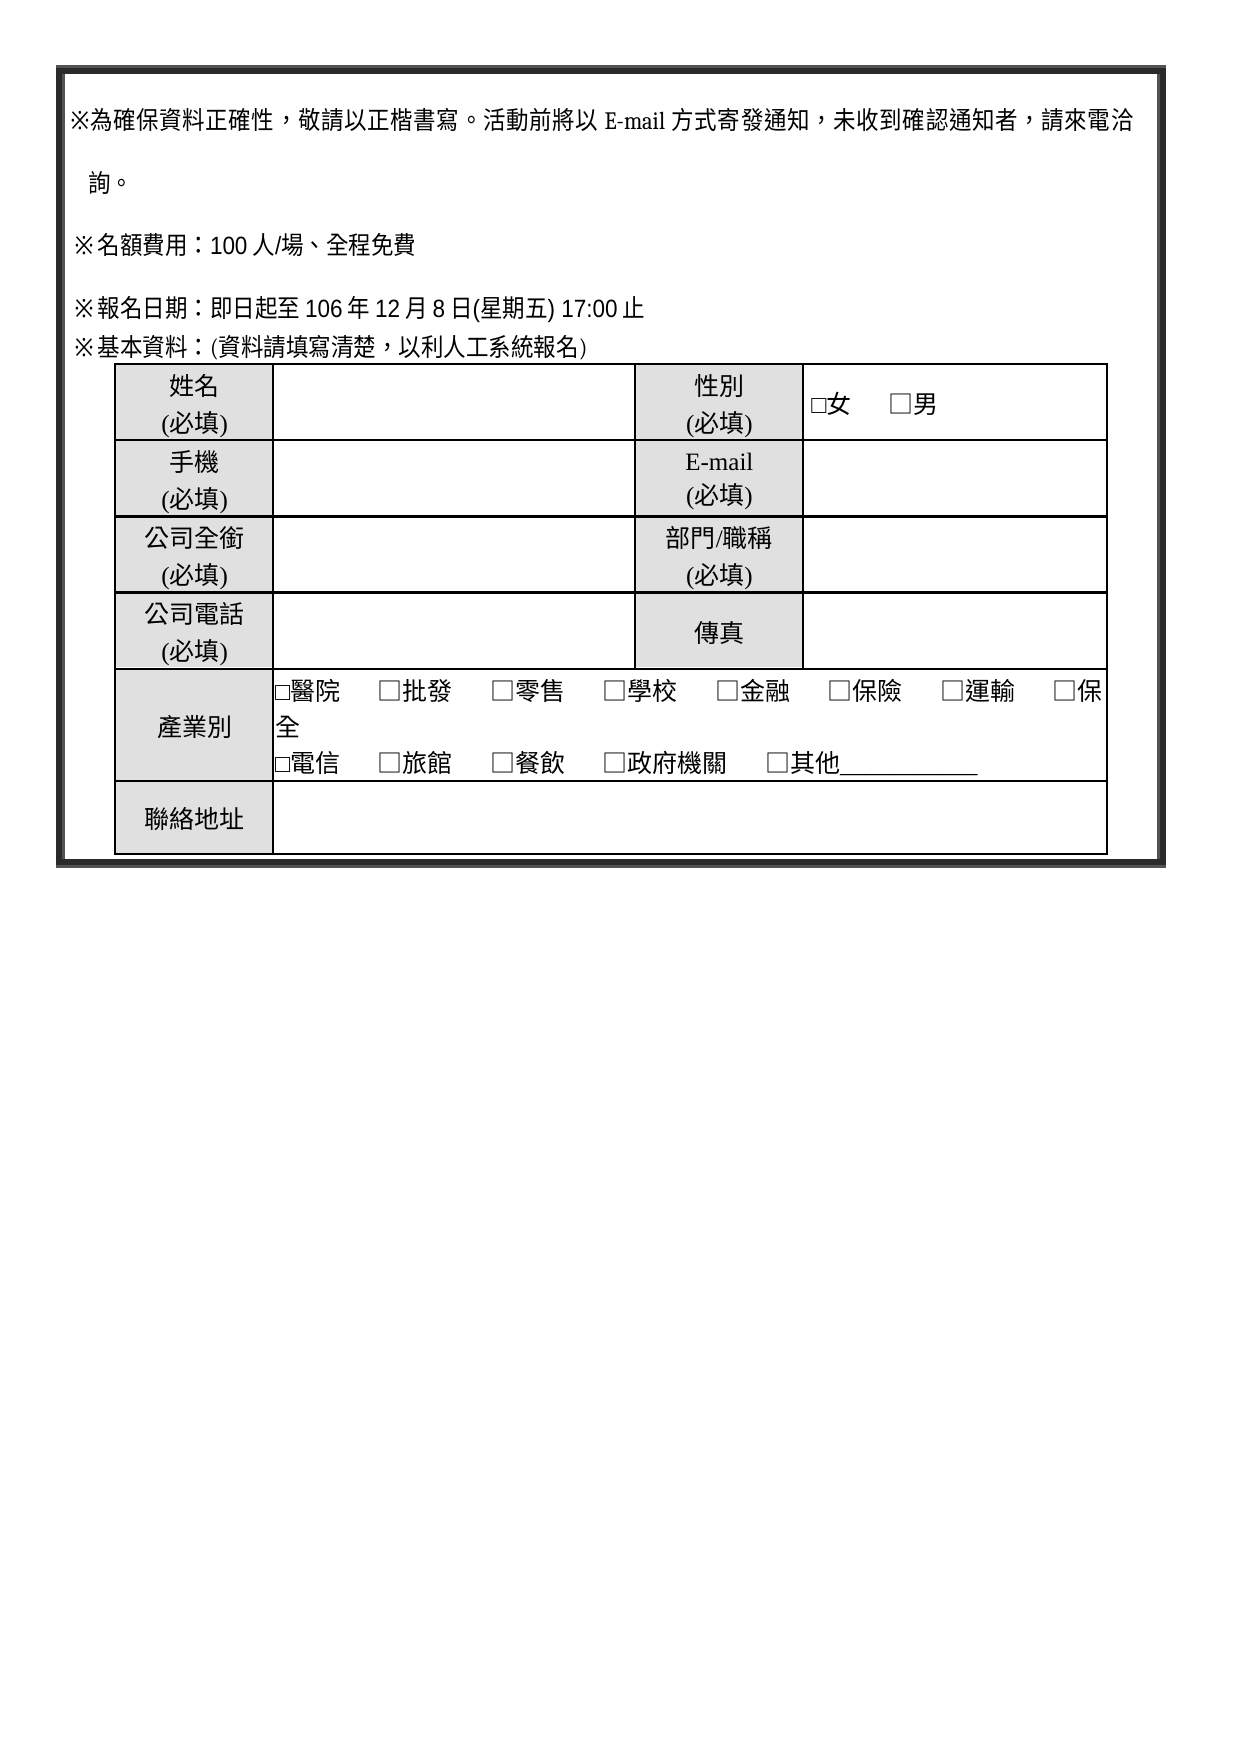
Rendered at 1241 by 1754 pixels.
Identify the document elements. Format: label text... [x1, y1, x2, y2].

table_header 性別 (必填) [636, 365, 802, 439]
table_cell [274, 594, 634, 667]
table_cell 傳真 [636, 594, 802, 667]
table_cell 公司全銜 (必填) [116, 518, 272, 591]
table_cell 公司電話 (必填) [116, 594, 272, 667]
table_cell 部門/職稱 (必填) [636, 518, 802, 591]
table_cell 手機 (必填) [116, 441, 272, 515]
table_cell 產業別 [116, 670, 272, 780]
table_header [274, 365, 634, 439]
table_cell [274, 441, 634, 515]
table_cell 聯絡地址 [116, 782, 272, 853]
table_header 姓名 (必填) [116, 365, 272, 439]
table_cell □醫院 □批發 □零售 □學校 □金融 □保險 □運輸 □保全 □電信 □旅館 □餐飲 □政府機關 □其他___________ [274, 670, 1106, 780]
table_cell E-mail (必填) [636, 441, 802, 515]
table_cell [274, 518, 634, 591]
table_header □女 □男 [804, 365, 1106, 439]
table_cell [804, 594, 1106, 667]
table_cell [804, 518, 1106, 591]
table_cell [274, 782, 1106, 853]
table_header 106年度服務業ISO 50001能源管理系統示範輔導成果發表會 報名表 ※歡迎您報名參與此活動，財團法人台灣綠色生產力基金會(以下簡稱本會)為保障您的權益，請於填寫個人資料前，詳細閱讀以下個人資料使用同意書之內容： 一、本會為提供會務推廣之會議／課程報名相關服務，基於「109教育或訓練行政、165環境保護、157調查、統計與研究分析」之特定目的而蒐集註冊學員個人資料，並將遵循個人資料保護法及相關法令之規定，蒐集、處理及利用個人資料。蒐集之個人資料類別為：「C001辨識個人者、C011個人描述」。 二、本會將於蒐集目的之存續期間合理利用學員的個人資料。 三、本會僅於中華民國領域內利用學員的個人資料。 四、若學員可依個人資料保護法第3條規定，就其個人資料向課程承辦人：莊佩寰(02-2911-9967 轉621) 行使下列權利： 1.查詢或請求閱覽。 2.請求製給複製本。 3.請求補充或更正。 4.請求停止蒐集、處理或利用。 5.請求刪除。 五、學員得自由選擇是否提供個人資料或行使個人資料保護法第3條所定之權利，但學員提供資料不足或有其他冒用、盜用、不實之情形，可能將不能參加相關課程及影響各項相關服務或權益。 六、在學員就其個人資料依個人資料保護法第3條之規定，請求停止蒐集、處理或利用或請求刪除前，本會得依循個人資料保護法及相關法令之規定，於個人資料提供之範圍與目的內使用該等個人資料。 □我已閱讀並同意個人資料使用同意書所述內容。 ※本活動經費由經濟部能源局補助，請填寫報名表時務必完整填寫報名資料。 ※為確保資料正確性，敬請以正楷書寫。活動前將以E-mail 方式寄發通知，未收到確認通知者，請來電洽詢。 ※名額費用：100人/場、全程免費 ※報名日期：即日起至106年12月8日(星期五) 17:00止 ※基本資料：(資料請填寫清楚，以利人工系統報名) [65, 77, 1157, 855]
table_cell [804, 441, 1106, 515]
